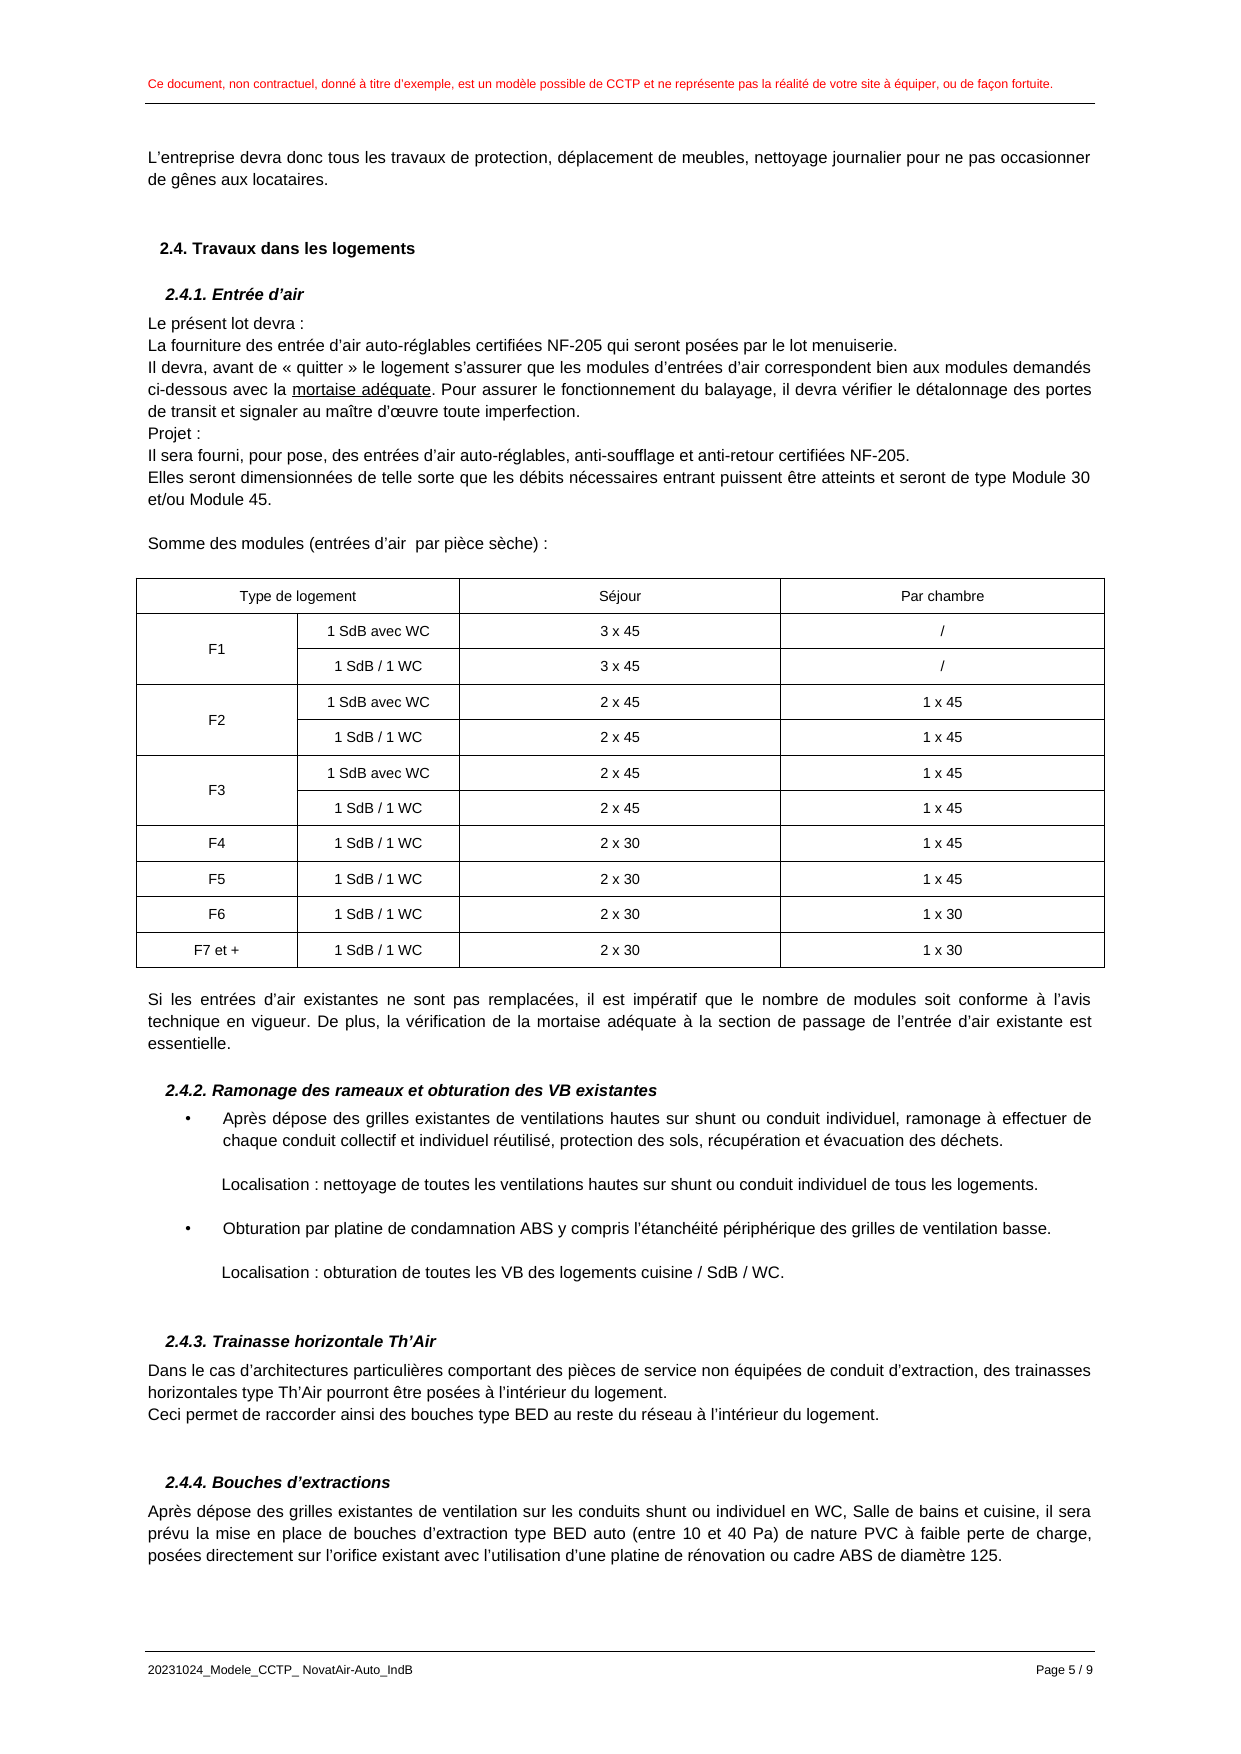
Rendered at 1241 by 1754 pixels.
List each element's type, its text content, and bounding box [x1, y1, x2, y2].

table_cell 1 SdB / 1 WC [298, 791, 459, 825]
table_cell 2 x 30 [460, 862, 780, 896]
subtitle Bouches d’extractions [165, 1473, 1092, 1492]
table_cell 1 SdB / 1 WC [298, 933, 459, 967]
table_cell 1 x 45 [781, 791, 1104, 825]
text Localisation : nettoyage de toutes les ventilations hautes sur shunt ou conduit individuel de tous les logements. [148, 1175, 1092, 1194]
text Il devra, avant de « quitter » le logement s’assurer que les modules d’entrées d’air correspondent bien aux modules demandés ci-dessous avec la mortaise adéquate. Pour assurer le fonctionnement du balayage, il devra vérifier le détalonnage des portes de transit et signaler au maître d’œuvre toute imperfection. [148, 358, 1092, 421]
table_cell 2 x 45 [460, 720, 780, 754]
subtitle Trainasse horizontale Th’Air [165, 1332, 1092, 1351]
text Somme des modules (entrées d’air par pièce sèche) : [148, 533, 1092, 553]
text Ceci permet de raccorder ainsi des bouches type BED au reste du réseau à l’intérieur du logement. [148, 1404, 1092, 1423]
text Il sera fourni, pour pose, des entrées d’air auto-réglables, anti-soufflage et anti-retour certifiées NF-205. [148, 446, 1092, 465]
table_cell 1 x 30 [781, 933, 1104, 967]
table_cell F7 et + [137, 933, 297, 967]
table_cell 1 SdB avec WC [298, 756, 459, 790]
list Après dépose des grilles existantes de ventilations hautes sur shunt ou conduit individuel, ramonage à effectuer de chaque conduit collectif et individuel réutilisé, protection des sols, récupération et évacuation des déchets. [185, 1109, 1092, 1150]
table_cell / [781, 614, 1104, 648]
table_cell / [781, 649, 1104, 684]
text Elles seront dimensionnées de telle sorte que les débits nécessaires entrant puissent être atteints et seront de type Module 30 et/ou Module 45. [148, 467, 1092, 509]
table_cell 1 SdB / 1 WC [298, 826, 459, 861]
subtitle Ramonage des rameaux et obturation des VB existantes [165, 1081, 1092, 1100]
table_header Séjour [460, 579, 780, 613]
table_cell 1 SdB / 1 WC [298, 862, 459, 896]
text L’entreprise devra donc tous les travaux de protection, déplacement de meubles, nettoyage journalier pour ne pas occasionner de gênes aux locataires. [148, 148, 1092, 189]
table_cell F2 [137, 685, 297, 754]
table_header Type de logement [137, 579, 459, 613]
list Obturation par platine de condamnation ABS y compris l’étanchéité périphérique des grilles de ventilation basse. [185, 1219, 1092, 1238]
table_cell 1 x 45 [781, 685, 1104, 719]
table_cell 1 x 45 [781, 756, 1104, 790]
table_cell 2 x 30 [460, 933, 780, 967]
table_cell 2 x 30 [460, 897, 780, 932]
text Le présent lot devra : [148, 314, 1092, 333]
table_cell F1 [137, 614, 297, 684]
text Après dépose des grilles existantes de ventilation sur les conduits shunt ou individuel en WC, Salle de bains et cuisine, il sera prévu la mise en place de bouches d’extraction type BED auto (entre 10 et 40 Pa) de nature PVC à faible perte de charge, posées directement sur l’orifice existant avec l’utilisation d’une platine de rénovation ou cadre ABS de diamètre 125. [148, 1502, 1092, 1565]
table_cell 1 x 45 [781, 862, 1104, 896]
table_cell 1 SdB avec WC [298, 685, 459, 719]
table_cell 3 x 45 [460, 614, 780, 648]
table_cell F4 [137, 826, 297, 861]
subtitle Travaux dans les logements [159, 238, 1092, 258]
table_cell 2 x 45 [460, 791, 780, 825]
table_cell 3 x 45 [460, 649, 780, 684]
table_cell 2 x 45 [460, 685, 780, 719]
table_cell 1 x 30 [781, 897, 1104, 932]
table_cell 1 x 45 [781, 826, 1104, 861]
table_cell 2 x 30 [460, 826, 780, 861]
text Si les entrées d’air existantes ne sont pas remplacées, il est impératif que le nombre de modules soit conforme à l’avis technique en vigueur. De plus, la vérification de la mortaise adéquate à la section de passage de l’entrée d’air existante est essentielle. [148, 990, 1092, 1053]
text Projet : [148, 423, 1092, 443]
table_cell F6 [137, 897, 297, 932]
table_cell F3 [137, 756, 297, 825]
table_cell 1 x 45 [781, 720, 1104, 754]
table_cell 1 SdB / 1 WC [298, 720, 459, 754]
subtitle Entrée d’air [165, 285, 1092, 304]
table_cell F5 [137, 862, 297, 896]
table_cell 2 x 45 [460, 756, 780, 790]
table_header Par chambre [781, 579, 1104, 613]
text Localisation : obturation de toutes les VB des logements cuisine / SdB / WC. [148, 1263, 1092, 1282]
table_cell 1 SdB avec WC [298, 614, 459, 648]
table_cell 1 SdB / 1 WC [298, 897, 459, 932]
text Dans le cas d’architectures particulières comportant des pièces de service non équipées de conduit d’extraction, des trainasses horizontales type Th’Air pourront être posées à l’intérieur du logement. [148, 1360, 1092, 1402]
text La fourniture des entrée d’air auto-réglables certifiées NF-205 qui seront posées par le lot menuiserie. [148, 336, 1092, 355]
table_cell 1 SdB / 1 WC [298, 649, 459, 684]
